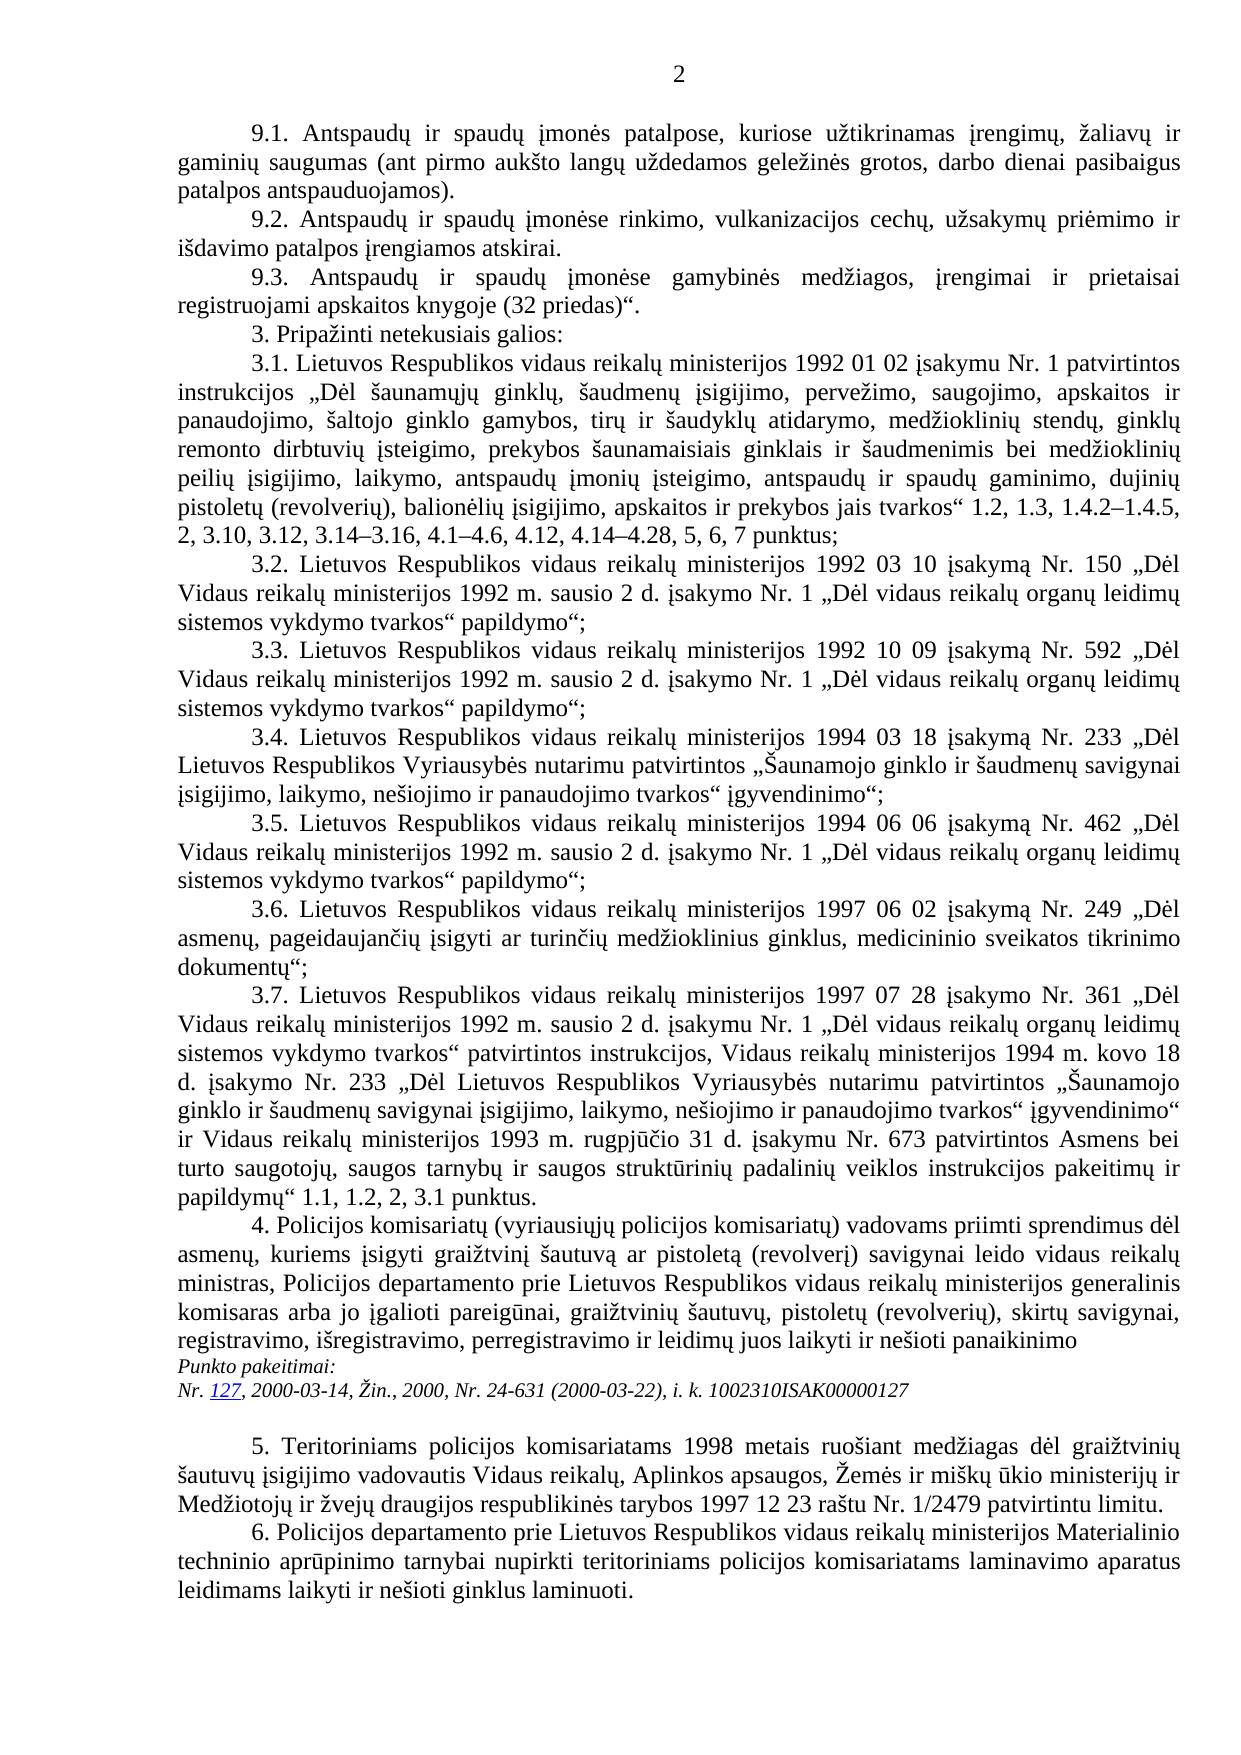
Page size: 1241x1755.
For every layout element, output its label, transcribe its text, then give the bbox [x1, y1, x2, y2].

text 3.7. Lietuvos Respublikos vidaus reikalų ministerijos 1997 07 28 įsakymo Nr. 361 „Dėl Vidaus reikalų ministerijos 1992 m. sausio 2 d. įsakymu Nr. 1 „Dėl vidaus reikalų organų leidimų sistemos vykdymo tvarkos“ patvirtintos instrukcijos, Vidaus reikalų ministerijos 1994 m. kovo 18 d. įsakymo Nr. 233 „Dėl Lietuvos Respublikos Vyriausybės nutarimu patvirtintos „Šaunamojo ginklo ir šaudmenų savigynai įsigijimo, laikymo, nešiojimo ir panaudojimo tvarkos“ įgyvendinimo“ ir Vidaus reikalų ministerijos 1993 m. rugpjūčio 31 d. įsakymu Nr. 673 patvirtintos Asmens bei turto saugotojų, saugos tarnybų ir saugos struktūrinių padalinių veiklos instrukcijos pakeitimų ir papildymų“ 1.1, 1.2, 2, 3.1 punktus. [177, 981, 1181, 1211]
text 3.3. Lietuvos Respublikos vidaus reikalų ministerijos 1992 10 09 įsakymą Nr. 592 „Dėl Vidaus reikalų ministerijos 1992 m. sausio 2 d. įsakymo Nr. 1 „Dėl vidaus reikalų organų leidimų sistemos vykdymo tvarkos“ papildymo“; [177, 636, 1181, 722]
text 4. Policijos komisariatų (vyriausiųjų policijos komisariatų) vadovams priimti sprendimus dėl asmenų, kuriems įsigyti graižtvinį šautuvą ar pistoletą (revolverį) savigynai leido vidaus reikalų ministras, Policijos departamento prie Lietuvos Respublikos vidaus reikalų ministerijos generalinis komisaras arba jo įgalioti pareigūnai, graižtvinių šautuvų, pistoletų (revolverių), skirtų savigynai, registravimo, išregistravimo, perregistravimo ir leidimų juos laikyti ir nešioti panaikinimo [177, 1211, 1181, 1354]
text 3.1. Lietuvos Respublikos vidaus reikalų ministerijos 1992 01 02 įsakymu Nr. 1 patvirtintos instrukcijos „Dėl šaunamųjų ginklų, šaudmenų įsigijimo, pervežimo, saugojimo, apskaitos ir panaudojimo, šaltojo ginklo gamybos, tirų ir šaudyklų atidarymo, medžioklinių stendų, ginklų remonto dirbtuvių įsteigimo, prekybos šaunamaisiais ginklais ir šaudmenimis bei medžioklinių peilių įsigijimo, laikymo, antspaudų įmonių įsteigimo, antspaudų ir spaudų gaminimo, dujinių pistoletų (revolverių), balionėlių įsigijimo, apskaitos ir prekybos jais tvarkos“ 1.2, 1.3, 1.4.2–1.4.5, 2, 3.10, 3.12, 3.14–3.16, 4.1–4.6, 4.12, 4.14–4.28, 5, 6, 7 punktus; [177, 348, 1181, 549]
text 9.3. Antspaudų ir spaudų įmonėse gamybinės medžiagos, įrengimai ir prietaisai registruojami apskaitos knygoje (32 priedas)“. [177, 262, 1181, 319]
text 9.2. Antspaudų ir spaudų įmonėse rinkimo, vulkanizacijos cechų, užsakymų priėmimo ir išdavimo patalpos įrengiamos atskirai. [177, 204, 1181, 262]
text Nr. 127, 2000-03-14, Žin., 2000, Nr. 24-631 (2000-03-22), i. k. 1002310ISAK00000127 [177, 1378, 1181, 1402]
text 6. Policijos departamento prie Lietuvos Respublikos vidaus reikalų ministerijos Materialinio techninio aprūpinimo tarnybai nupirkti teritoriniams policijos komisariatams laminavimo aparatus leidimams laikyti ir nešioti ginklus laminuoti. [177, 1517, 1181, 1604]
text 3. Pripažinti netekusiais galios: [177, 319, 1181, 348]
text 3.2. Lietuvos Respublikos vidaus reikalų ministerijos 1992 03 10 įsakymą Nr. 150 „Dėl Vidaus reikalų ministerijos 1992 m. sausio 2 d. įsakymo Nr. 1 „Dėl vidaus reikalų organų leidimų sistemos vykdymo tvarkos“ papildymo“; [177, 549, 1181, 636]
text 3.4. Lietuvos Respublikos vidaus reikalų ministerijos 1994 03 18 įsakymą Nr. 233 „Dėl Lietuvos Respublikos Vyriausybės nutarimu patvirtintos „Šaunamojo ginklo ir šaudmenų savigynai įsigijimo, laikymo, nešiojimo ir panaudojimo tvarkos“ įgyvendinimo“; [177, 722, 1181, 808]
text 3.5. Lietuvos Respublikos vidaus reikalų ministerijos 1994 06 06 įsakymą Nr. 462 „Dėl Vidaus reikalų ministerijos 1992 m. sausio 2 d. įsakymo Nr. 1 „Dėl vidaus reikalų organų leidimų sistemos vykdymo tvarkos“ papildymo“; [177, 808, 1181, 894]
text 9.1. Antspaudų ir spaudų įmonės patalpose, kuriose užtikrinamas įrengimų, žaliavų ir gaminių saugumas (ant pirmo aukšto langų uždedamos geležinės grotos, darbo dienai pasibaigus patalpos antspauduojamos). [177, 118, 1181, 204]
text 3.6. Lietuvos Respublikos vidaus reikalų ministerijos 1997 06 02 įsakymą Nr. 249 „Dėl asmenų, pageidaujančių įsigyti ar turinčių medžioklinius ginklus, medicininio sveikatos tikrinimo dokumentų“; [177, 894, 1181, 981]
text 5. Teritoriniams policijos komisariatams 1998 metais ruošiant medžiagas dėl graižtvinių šautuvų įsigijimo vadovautis Vidaus reikalų, Aplinkos apsaugos, Žemės ir miškų ūkio ministerijų ir Medžiotojų ir žvejų draugijos respublikinės tarybos 1997 12 23 raštu Nr. 1/2479 patvirtintu limitu. [177, 1431, 1181, 1517]
text Punkto pakeitimai: [177, 1354, 1181, 1378]
